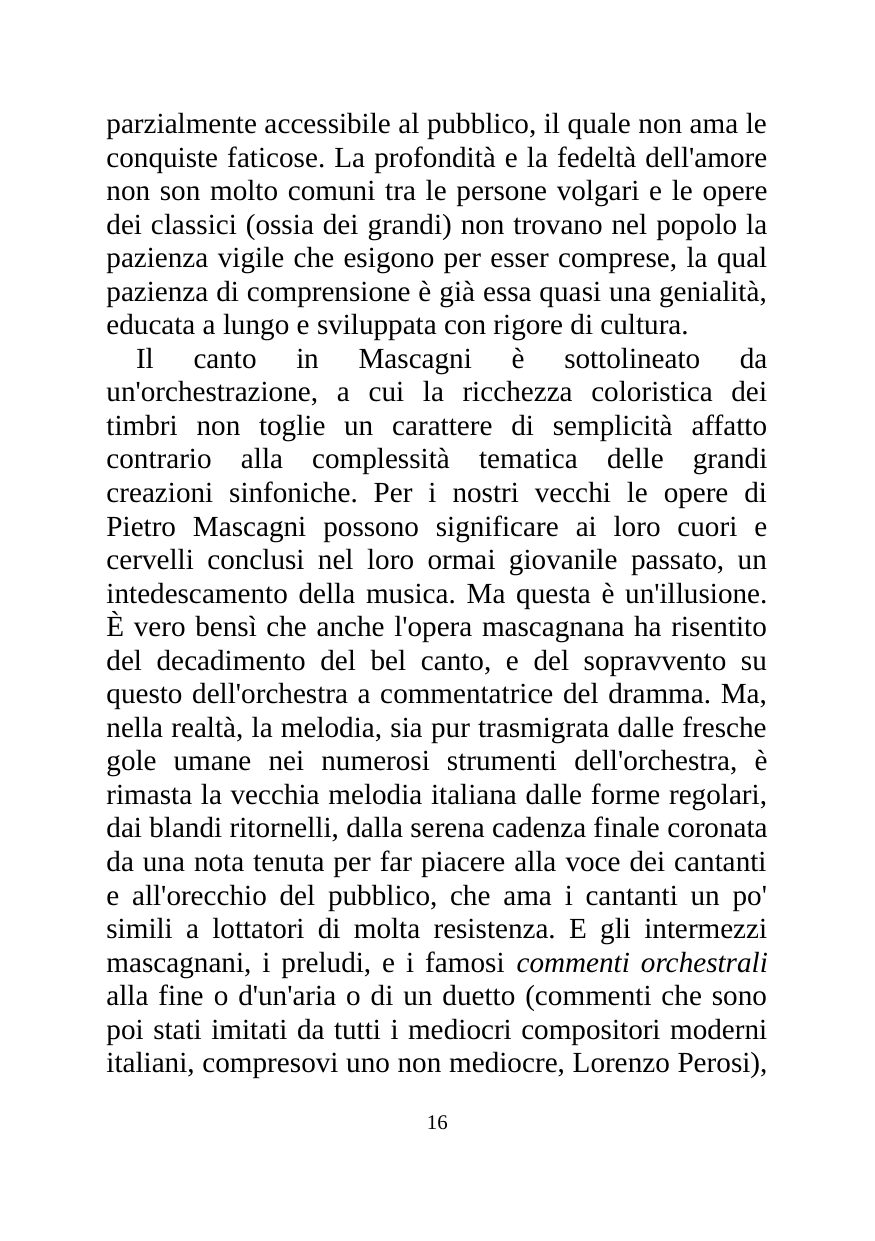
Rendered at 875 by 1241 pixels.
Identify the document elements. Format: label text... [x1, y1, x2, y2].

text Il canto in Mascagni è sottolineato da un'orchestrazione, a cui la ricchezza coloristica dei timbri non toglie un carattere di semplicità affatto contrario alla complessità tematica delle grandi creazioni sinfoniche. Per i nostri vecchi le opere di Pietro Mascagni possono significare ai loro cuori e cervelli conclusi nel loro ormai giovanile passato, un intedescamento della musica. Ma questa è un'illusione. È vero bensì che anche l'opera mascagnana ha risentito del decadimento del bel canto, e del sopravvento su questo dell'orchestra a commentatrice del dramma. Ma, nella realtà, la melodia, sia pur trasmigrata dalle fresche gole umane nei numerosi strumenti dell'orchestra, è rimasta la vecchia melodia italiana dalle forme regolari, dai blandi ritornelli, dalla serena cadenza finale coronata da una nota tenuta per far piacere alla voce dei cantanti e all'orecchio del pubblico, che ama i cantanti un po' simili a lottatori di molta resistenza. E gli intermezzi mascagnani, i preludi, e i famosi commenti orchestrali alla fine o d'un'aria o di un duetto (commenti che sono poi stati imitati da tutti i mediocri compositori moderni italiani, compresovi uno non mediocre, Lorenzo Perosi), [106, 341, 768, 1079]
text parzialmente accessibile al pubblico, il quale non ama le conquiste faticose. La profondità e la fedeltà dell'amore non son molto comuni tra le persone volgari e le opere dei classici (ossia dei grandi) non trovano nel popolo la pazienza vigile che esigono per esser comprese, la qual pazienza di comprensione è già essa quasi una genialità, educata a lungo e sviluppata con rigore di cultura. [106, 106, 768, 341]
